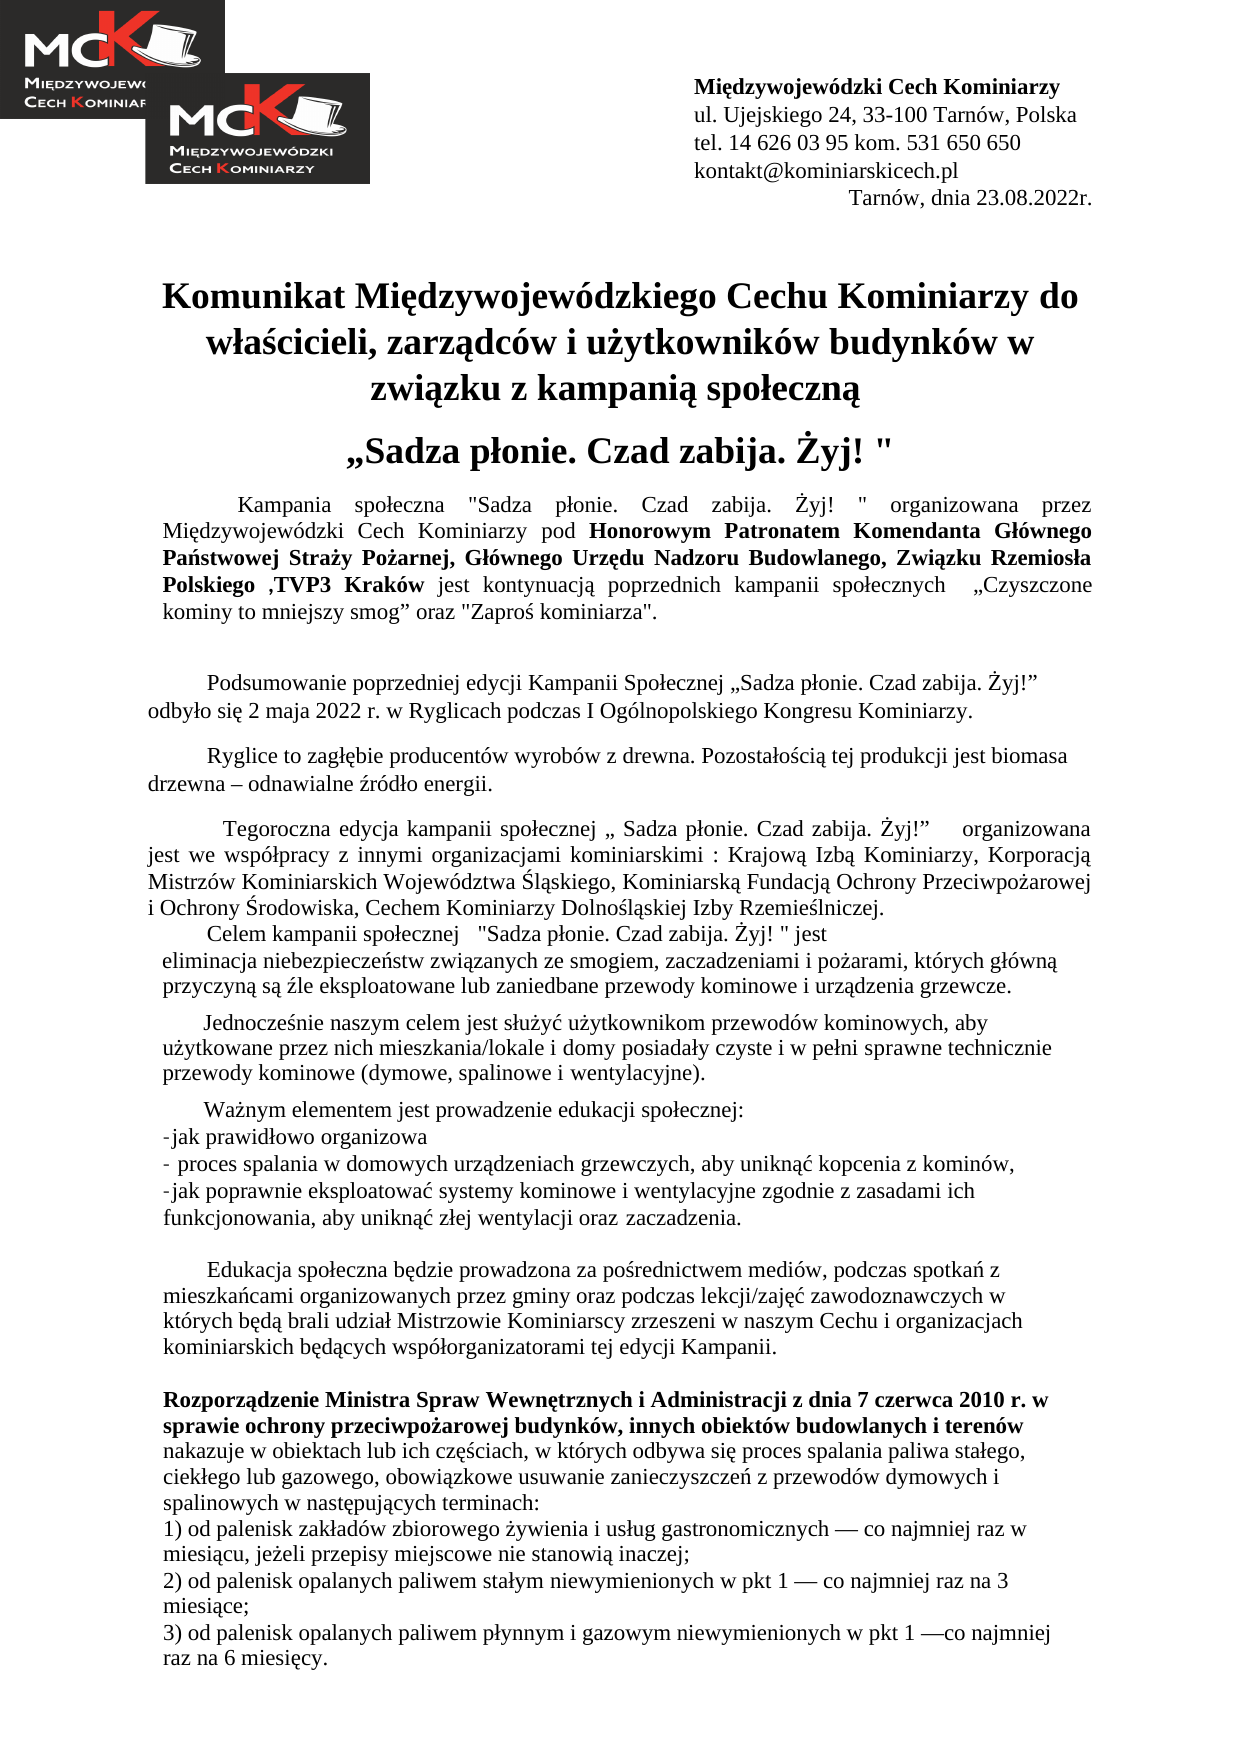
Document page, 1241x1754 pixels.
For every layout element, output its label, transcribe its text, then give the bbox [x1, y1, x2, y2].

list 1) od palenisk zakładów zbiorowego żywienia i usług gastronomicznych — co najmniej raz w miesiącu, jeżeli przepisy miejscowe nie stanowią inaczej; [163, 1515, 1078, 1567]
text Ryglice to zagłębie producentów wyrobów z drewna. Pozostałością tej produkcji jest biomasa drzewna – odnawialne źródło energii. [148, 742, 1093, 797]
text Ważnym elementem jest prowadzenie edukacji społecznej: [162, 1096, 1078, 1122]
text Podsumowanie poprzedniej edycji Kampanii Społecznej „Sadza płonie. Czad zabija. Żyj!” odbyło się 2 maja 2022 r. w Ryglicach podczas I Ogólnopolskiego Kongresu Kominiarzy. [148, 669, 1093, 724]
text Kampania społeczna "Sadza płonie. Czad zabija. Żyj! " organizowana przez Międzywojewódzki Cech Kominiarzy pod Honorowym Patronatem Komendanta Głównego Państwowej Straży Pożarnej, Głównego Urzędu Nadzoru Budowlanego, Związku Rzemiosła Polskiego ,TVP3 Kraków jest kontynuacją poprzednich kampanii społecznych „Czyszczone kominy to mniejszy smog” oraz "Zaproś kominiarza". [162, 491, 1093, 624]
list jak prawidłowo organizowa [162, 1123, 1078, 1150]
list 3) od palenisk opalanych paliwem płynnym i gazowym niewymienionych w pkt 1 —co najmniej raz na 6 miesięcy. [163, 1619, 1078, 1671]
text Tarnów, dnia 23.08.2022r. [148, 184, 1093, 210]
text Jednocześnie naszym celem jest służyć użytkownikom przewodów kominowych, aby użytkowane przez nich mieszkania/lokale i domy posiadały czyste i w pełni sprawne technicznie przewody kominowe (dymowe, spalinowe i wentylacyjne). [162, 1009, 1078, 1085]
text Komunikat Międzywojewódzkiego Cechu Kominiarzy do właścicieli, zarządców i użytkowników budynków w związku z kampanią społeczną [148, 273, 1093, 409]
text Tegoroczna edycja kampanii społecznej „ Sadza płonie. Czad zabija. Żyj!” organizowana jest we współpracy z innymi organizacjami kominiarskimi : Krajową Izbą Kominiarzy, Korporacją Mistrzów Kominiarskich Województwa Śląskiego, Kominiarską Fundacją Ochrony Przeciwpożarowej i Ochrony Środowiska, Cechem Kominiarzy Dolnośląskiej Izby Rzemieślniczej. [148, 815, 1093, 920]
picture [0, 0, 370, 184]
list proces spalania w domowych urządzeniach grzewczych, aby uniknąć kopcenia z kominów, [162, 1150, 1078, 1177]
text Celem kampanii społecznej "Sadza płonie. Czad zabija. Żyj! " jest [148, 920, 1093, 947]
list Edukacja społeczna będzie prowadzona za pośrednictwem mediów, podczas spotkań z mieszkańcami organizowanych przez gminy oraz podczas lekcji/zajęć zawodoznawczych w których będą brali udział Mistrzowie Kominiarscy zrzeszeni w naszym Cechu i organizacjach kominiarskich będących współorganizatorami tej edycji Kampanii. [163, 1256, 1078, 1359]
text eliminacja niebezpieczeństw związanych ze smogiem, zaczadzeniami i pożarami, których główną przyczyną są źle eksploatowane lub zaniedbane przewody kominowe i urządzenia grzewcze. [162, 947, 1078, 998]
list Rozporządzenie Ministra Spraw Wewnętrznych i Administracji z dnia 7 czerwca 2010 r. w sprawie ochrony przeciwpożarowej budynków, innych obiektów budowlanych i terenów nakazuje w obiektach lub ich częściach, w których odbywa się proces spalania paliwa stałego, ciekłego lub gazowego, obowiązkowe usuwanie zanieczyszczeń z przewodów dymowych i spalinowych w następujących terminach: [163, 1386, 1078, 1515]
list jak poprawnie eksploatować systemy kominowe i wentylacyjne zgodnie z zasadami ich funkcjonowania, aby uniknąć złej wentylacji oraz zaczadzenia. [162, 1177, 1078, 1230]
text „Sadza płonie. Czad zabija. Żyj! " [148, 428, 1093, 471]
list 2) od palenisk opalanych paliwem stałym niewymienionych w pkt 1 — co najmniej raz na 3 miesiące; [163, 1567, 1078, 1619]
